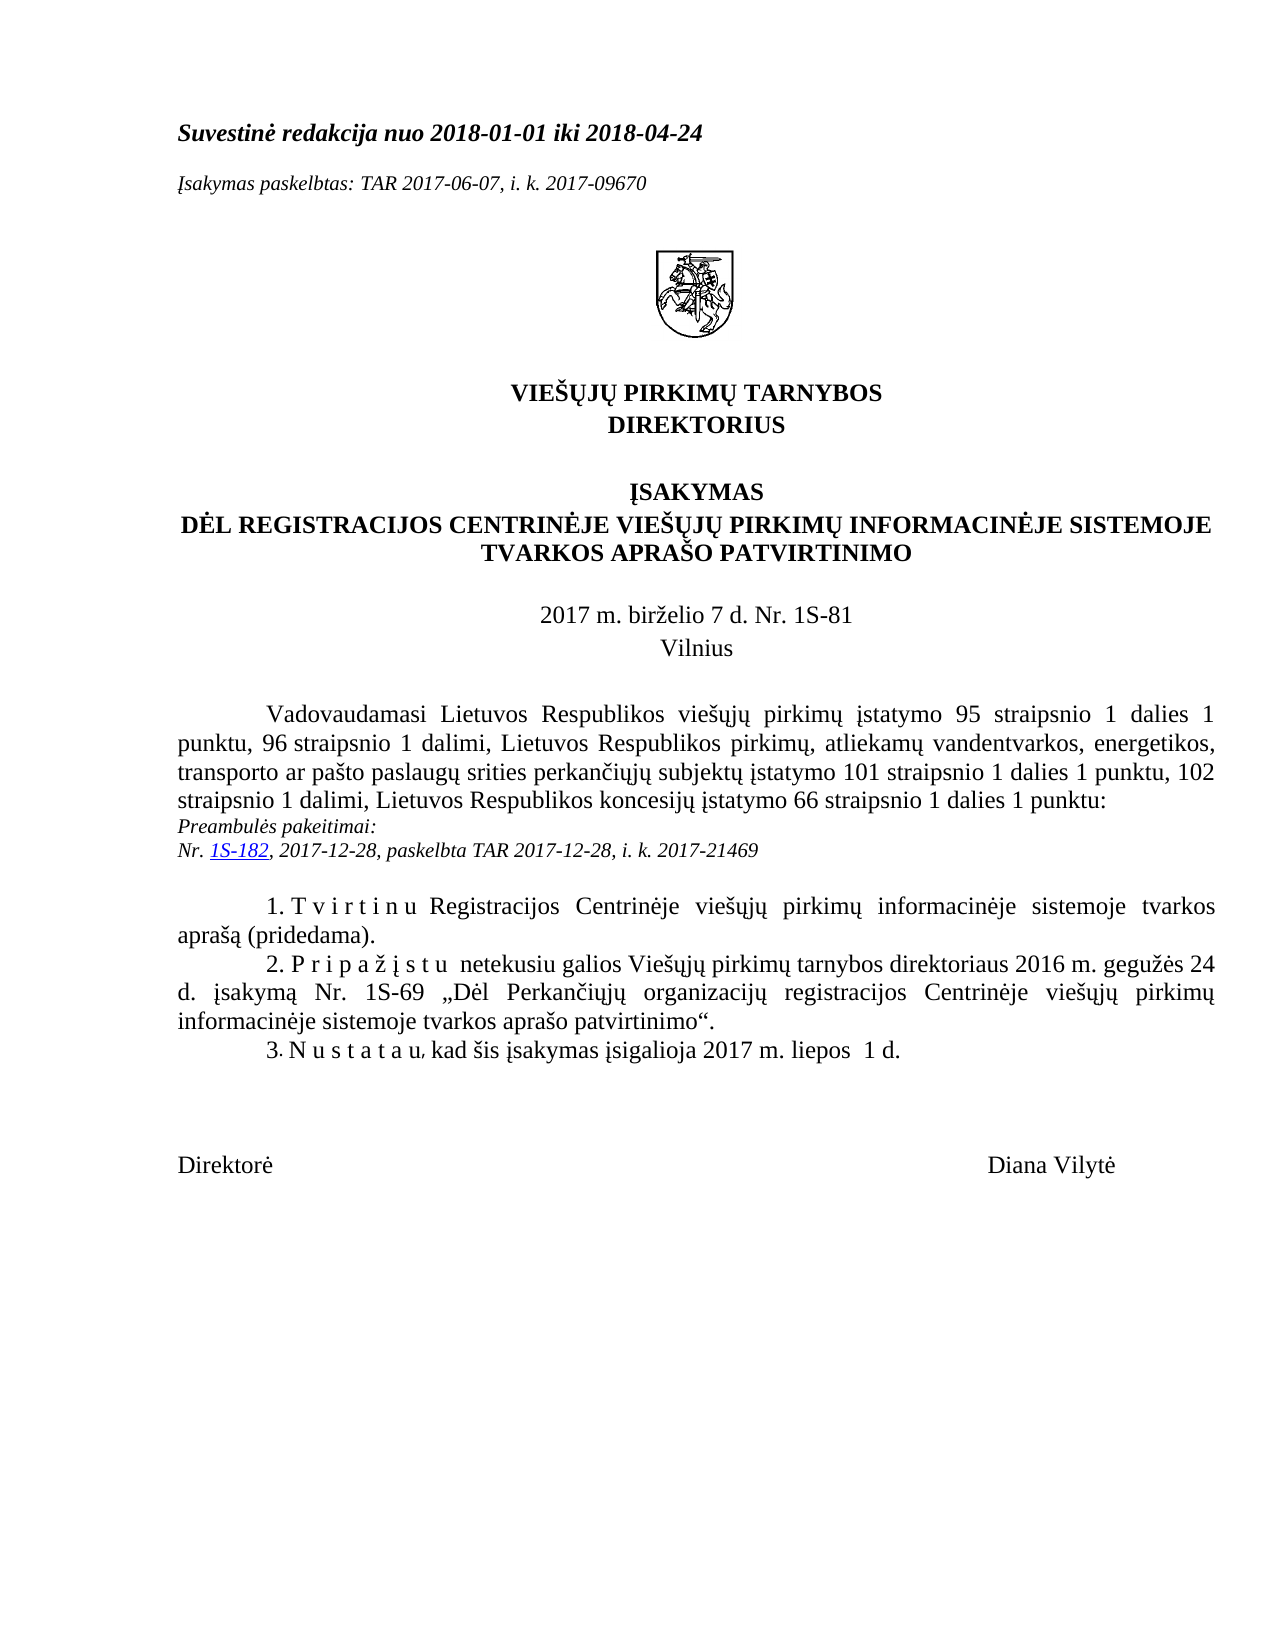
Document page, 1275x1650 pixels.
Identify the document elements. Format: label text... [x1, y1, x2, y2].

text 2. P r i p a ž į s t u netekusiu galios Viešųjų pirkimų tarnybos direktoriaus 2016 m. gegužės 24 d. įsakymą Nr. 1S-69 „Dėl Perkančiųjų organizacijų registracijos Centrinėje viešųjų pirkimų informacinėje sistemoje tvarkos aprašo patvirtinimo“. [177, 949, 1216, 1035]
text 1. T v i r t i n u Registracijos Centrinėje viešųjų pirkimų informacinėje sistemoje tvarkos aprašą (pridedama). [177, 891, 1216, 949]
text 3. N u s t a t a u, kad šis įsakymas įsigalioja 2017 m. liepos 1 d. [177, 1035, 1216, 1064]
text 2017 m. birželio 7 d. Nr. 1S-81 [177, 600, 1216, 629]
text DĖL REGISTRACIJOS CentriNĖJE Viešųjų pirkimų informacinĖJE sistemOJE TVARKOS APRAŠO PATVIRTINIMO [177, 510, 1216, 567]
text Suvestinė redakcija nuo 2018-01-01 iki 2018-04-24 [177, 118, 1216, 147]
text Įsakymas paskelbtas: TAR 2017-06-07, i. k. 2017-09670 [177, 171, 1216, 195]
text Vadovaudamasi Lietuvos Respublikos viešųjų pirkimų įstatymo 95 straipsnio 1 dalies 1 punktu, 96 straipsnio 1 dalimi, Lietuvos Respublikos pirkimų, atliekamų vandentvarkos, energetikos, transporto ar pašto paslaugų srities perkančiųjų subjektų įstatymo 101 straipsnio 1 dalies 1 punktu, 102 straipsnio 1 dalimi, Lietuvos Respublikos koncesijų įstatymo 66 straipsnio 1 dalies 1 punktu: [177, 699, 1216, 814]
text Nr. 1S-182, 2017-12-28, paskelbta TAR 2017-12-28, i. k. 2017-21469 [177, 838, 1216, 862]
text VIEŠŲJŲ PIRKIMŲ TARNYBOS [177, 378, 1216, 406]
text ĮSAKYMAS [177, 477, 1216, 505]
text Preambulės pakeitimai: [177, 814, 1216, 838]
text Vilnius [177, 633, 1216, 662]
text DIREKTORIUS [177, 411, 1216, 439]
text Direktorė Diana Vilytė [177, 1150, 1216, 1179]
